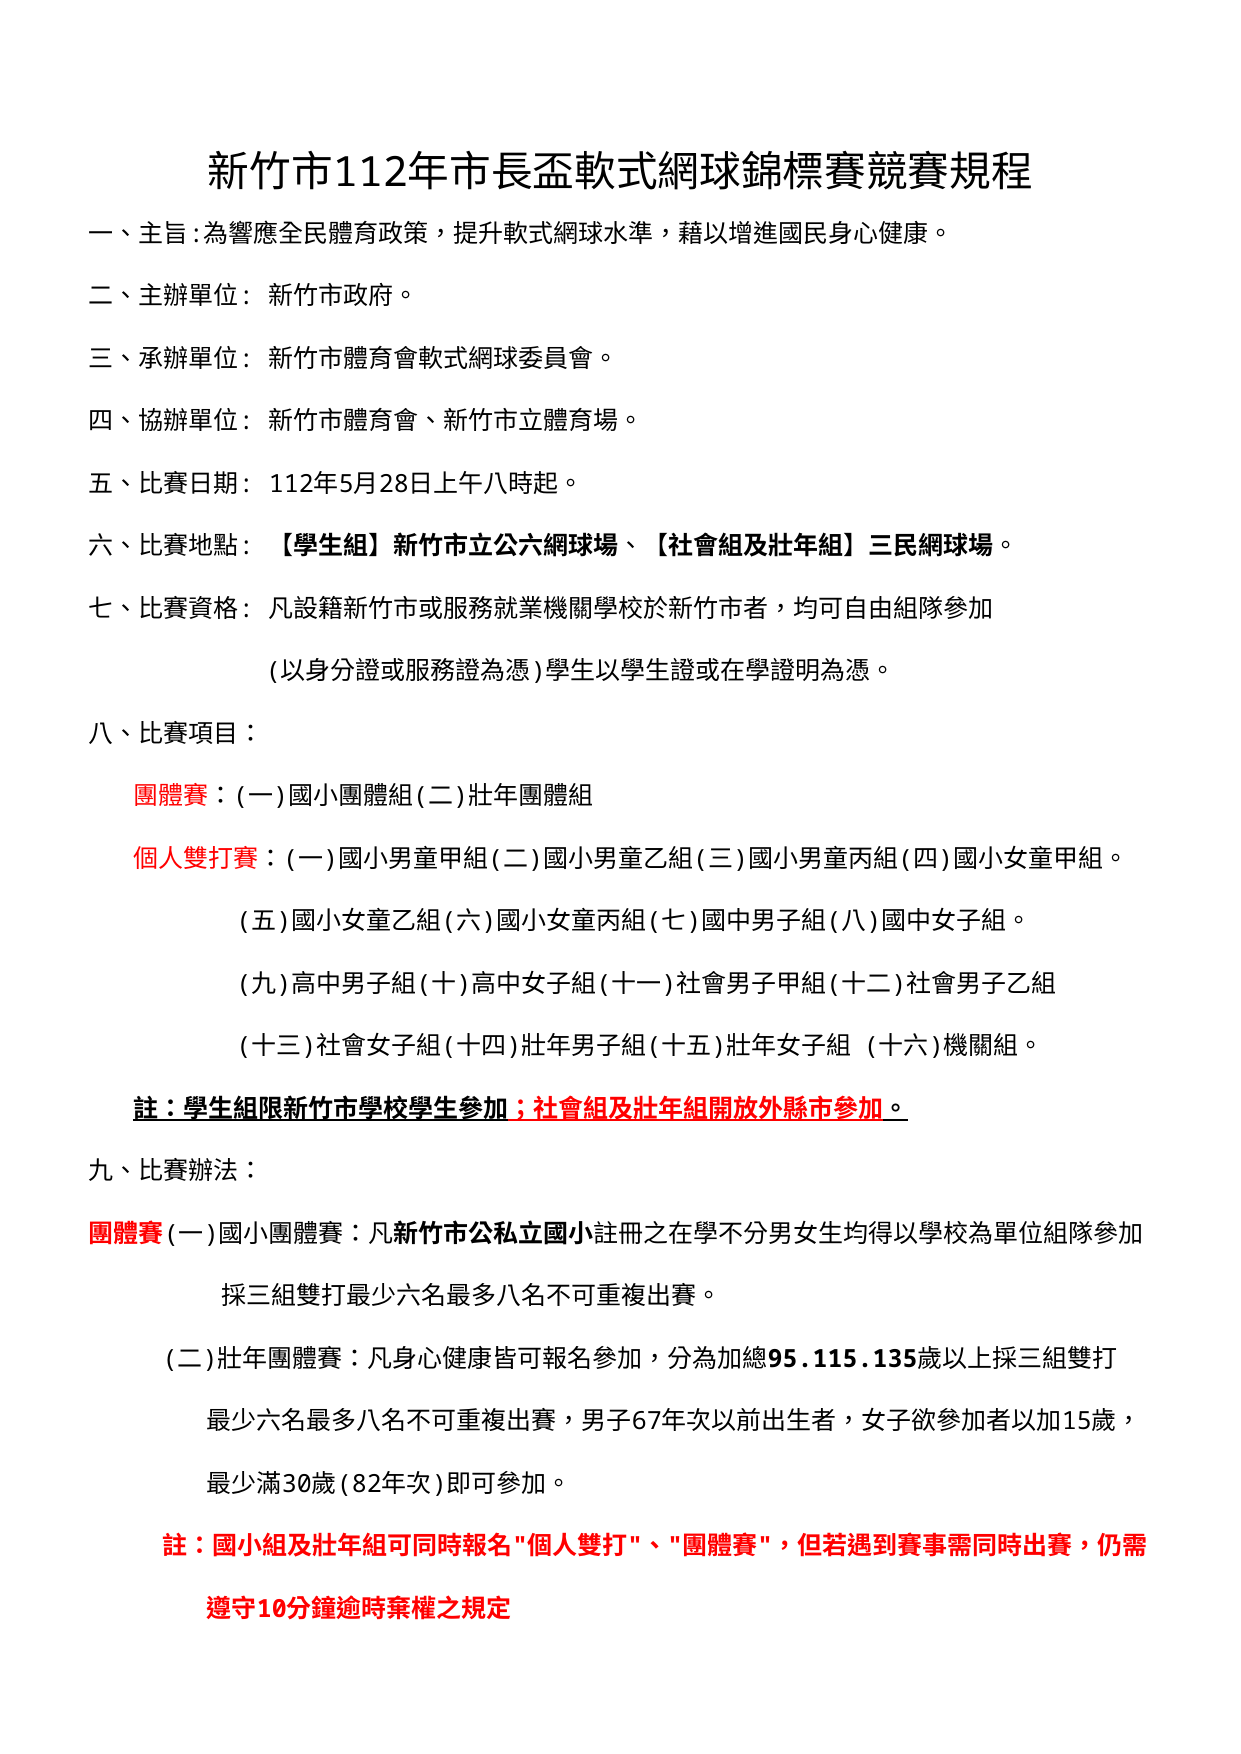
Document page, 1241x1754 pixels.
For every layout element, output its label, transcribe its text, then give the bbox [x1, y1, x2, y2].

text 最少六名最多八名不可重複出賽，男子67年次以前出生者，女子欲參加者以加15歲，最少滿30歲(82年次)即可參加。 [207, 1377, 1152, 1502]
text 團體賽：(一)國小團體組(二)壯年團體組 [133, 752, 1152, 814]
text (九)高中男子組(十)高中女子組(十一)社會男子甲組(十二)社會男子乙組 [236, 939, 1152, 1002]
text 註：學生組限新竹市學校學生參加；社會組及壯年組開放外縣市參加。 [133, 1064, 1152, 1127]
text (二)壯年團體賽：凡身心健康皆可報名參加，分為加總95.115.135歲以上採三組雙打 [162, 1314, 1152, 1377]
text 採三組雙打最少六名最多八名不可重複出賽。 [221, 1252, 1152, 1314]
text 團體賽(一)國小團體賽：凡新竹市公私立國小註冊之在學不分男女生均得以學校為單位組隊參加 [89, 1189, 1152, 1252]
text 註：國小組及壯年組可同時報名"個人雙打"、"團體賽"，但若遇到賽事需同時出賽，仍需遵守10分鐘逾時棄權之規定 [162, 1502, 1152, 1627]
text 九、比賽辦法： [89, 1127, 1152, 1189]
text 一、主旨:為響應全民體育政策，提升軟式網球水準，藉以增進國民身心健康。 [89, 189, 1152, 252]
text 八、比賽項目： [89, 689, 1152, 752]
text (五)國小女童乙組(六)國小女童丙組(七)國中男子組(八)國中女子組。 [236, 877, 1152, 939]
text 二、主辦單位: 新竹市政府。 [89, 252, 1152, 314]
text 個人雙打賽：(一)國小男童甲組(二)國小男童乙組(三)國小男童丙組(四)國小女童甲組。 [133, 814, 1152, 877]
text 三、承辦單位: 新竹市體育會軟式網球委員會。 [89, 314, 1152, 377]
text 五、比賽日期: 112年5月28日上午八時起。 [89, 439, 1152, 502]
text 新竹市112年市長盃軟式網球錦標賽競賽規程 [89, 127, 1152, 189]
text (十三)社會女子組(十四)壯年男子組(十五)壯年女子組 (十六)機關組。 [236, 1002, 1152, 1064]
text (以身分證或服務證為憑)學生以學生證或在學證明為憑。 [266, 627, 1152, 689]
text 六、比賽地點: 【學生組】新竹市立公六網球場、【社會組及壯年組】三民網球場。 [89, 502, 1152, 564]
text 七、比賽資格: 凡設籍新竹市或服務就業機關學校於新竹市者，均可自由組隊參加 [89, 564, 1152, 627]
text 四、協辦單位: 新竹市體育會、新竹市立體育場。 [89, 377, 1152, 439]
